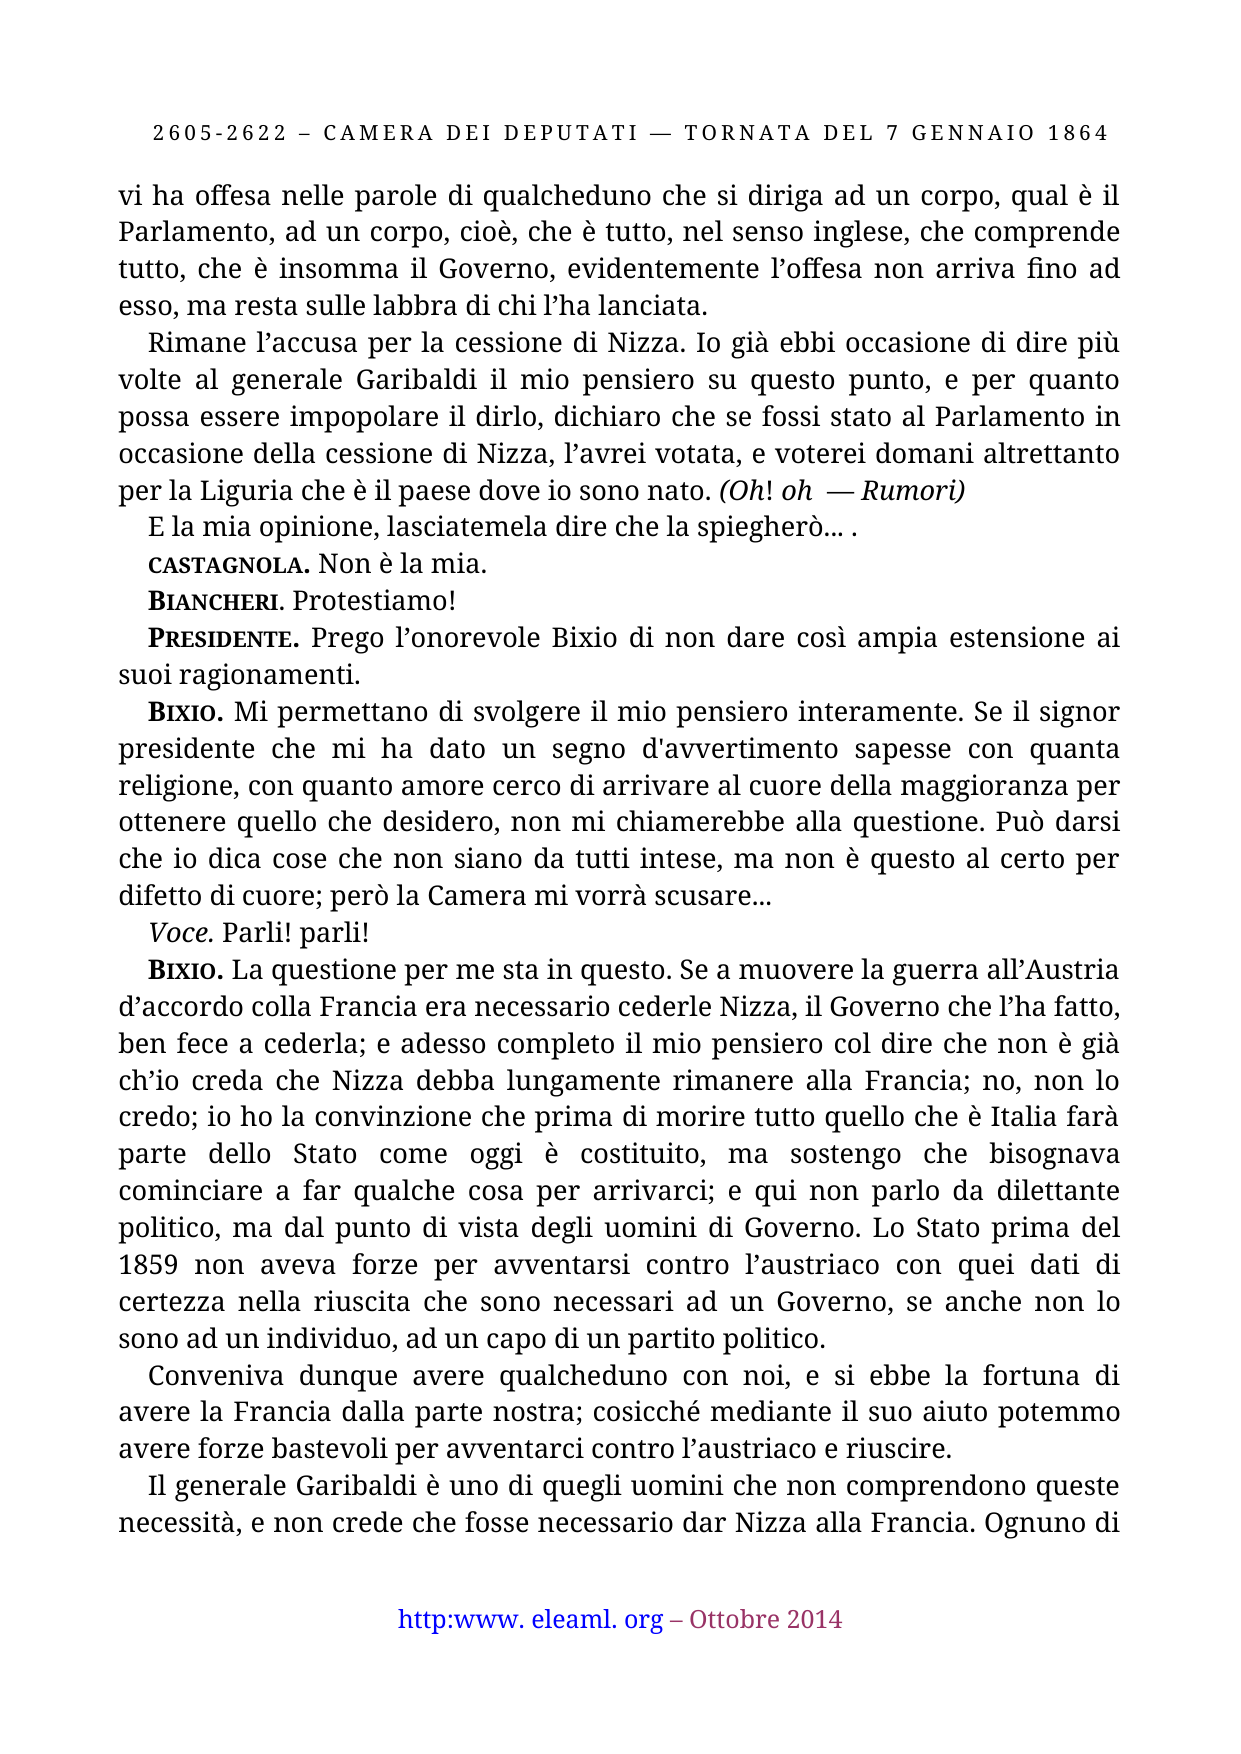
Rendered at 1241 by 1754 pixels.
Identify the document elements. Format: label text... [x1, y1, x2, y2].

text Conveniva dunque avere qualcheduno con noi, e si ebbe la fortuna di avere la Francia dalla parte nostra; cosicché mediante il suo aiuto potemmo avere forze bastevoli per avventarci contro l’austriaco e riuscire. [118, 1356, 1122, 1467]
text E la mia opinione, lasciatemela dire che la spiegherò... . [118, 508, 1122, 545]
text Bixio. Mi permettano di svolgere il mio pensiero interamente. Se il signor presidente che mi ha dato un segno d'avvertimento sapesse con quanta religione, con quanto amore cerco di arrivare al cuore della maggioranza per ottenere quello che desidero, non mi chiamerebbe alla questione. Può darsi che io dica cose che non siano da tutti intese, ma non è questo al certo per difetto di cuore; però la Camera mi vorrà scusare... [118, 692, 1122, 913]
text Presidente. Prego l’onorevole Bixio di non dare così ampia estensione ai suoi ragionamenti. [118, 618, 1122, 692]
text Biancheri. Protestiamo! [118, 582, 1122, 618]
text vi ha offesa nelle parole di qualcheduno che si diriga ad un corpo, qual è il Parlamento, ad un corpo, cioè, che è tutto, nel senso inglese, che comprende tutto, che è insomma il Governo, evidentemente l’offesa non arriva fino ad esso, ma resta sulle labbra di chi l’ha lanciata. [118, 176, 1122, 323]
text Voce. Parli! parli! [118, 913, 1122, 950]
text Rimane l’accusa per la cessione di Nizza. Io già ebbi occasione di dire più volte al generale Garibaldi il mio pensiero su questo punto, e per quanto possa essere impopolare il dirlo, dichiaro che se fossi stato al Parlamento in occasione della cessione di Nizza, l’avrei votata, e voterei domani altrettanto per la Liguria che è il paese dove io sono nato. (Oh! oh — Rumori) [118, 323, 1122, 508]
text castagnola. Non è la mia. [118, 545, 1122, 582]
text Il generale Garibaldi è uno di quegli uomini che non comprendono queste necessità, e non crede che fosse necessario dar Nizza alla Francia. Ognuno di [118, 1467, 1122, 1540]
text Bixio. La questione per me sta in questo. Se a muovere la guerra all’Austria d’accordo colla Francia era necessario cederle Nizza, il Governo che l’ha fatto, ben fece a cederla; e adesso completo il mio pensiero col dire che non è già ch’io creda che Nizza debba lungamente rimanere alla Francia; no, non lo credo; io ho la convinzione che prima di morire tutto quello che è Italia farà parte dello Stato come oggi è costituito, ma sostengo che bisognava cominciare a far qualche cosa per arrivarci; e qui non parlo da dilettante politico, ma dal punto di vista degli uomini di Governo. Lo Stato prima del 1859 non aveva forze per avventarsi contro l’austriaco con quei dati di certezza nella riuscita che sono necessari ad un Governo, se anche non lo sono ad un individuo, ad un capo di un partito politico. [118, 950, 1122, 1356]
